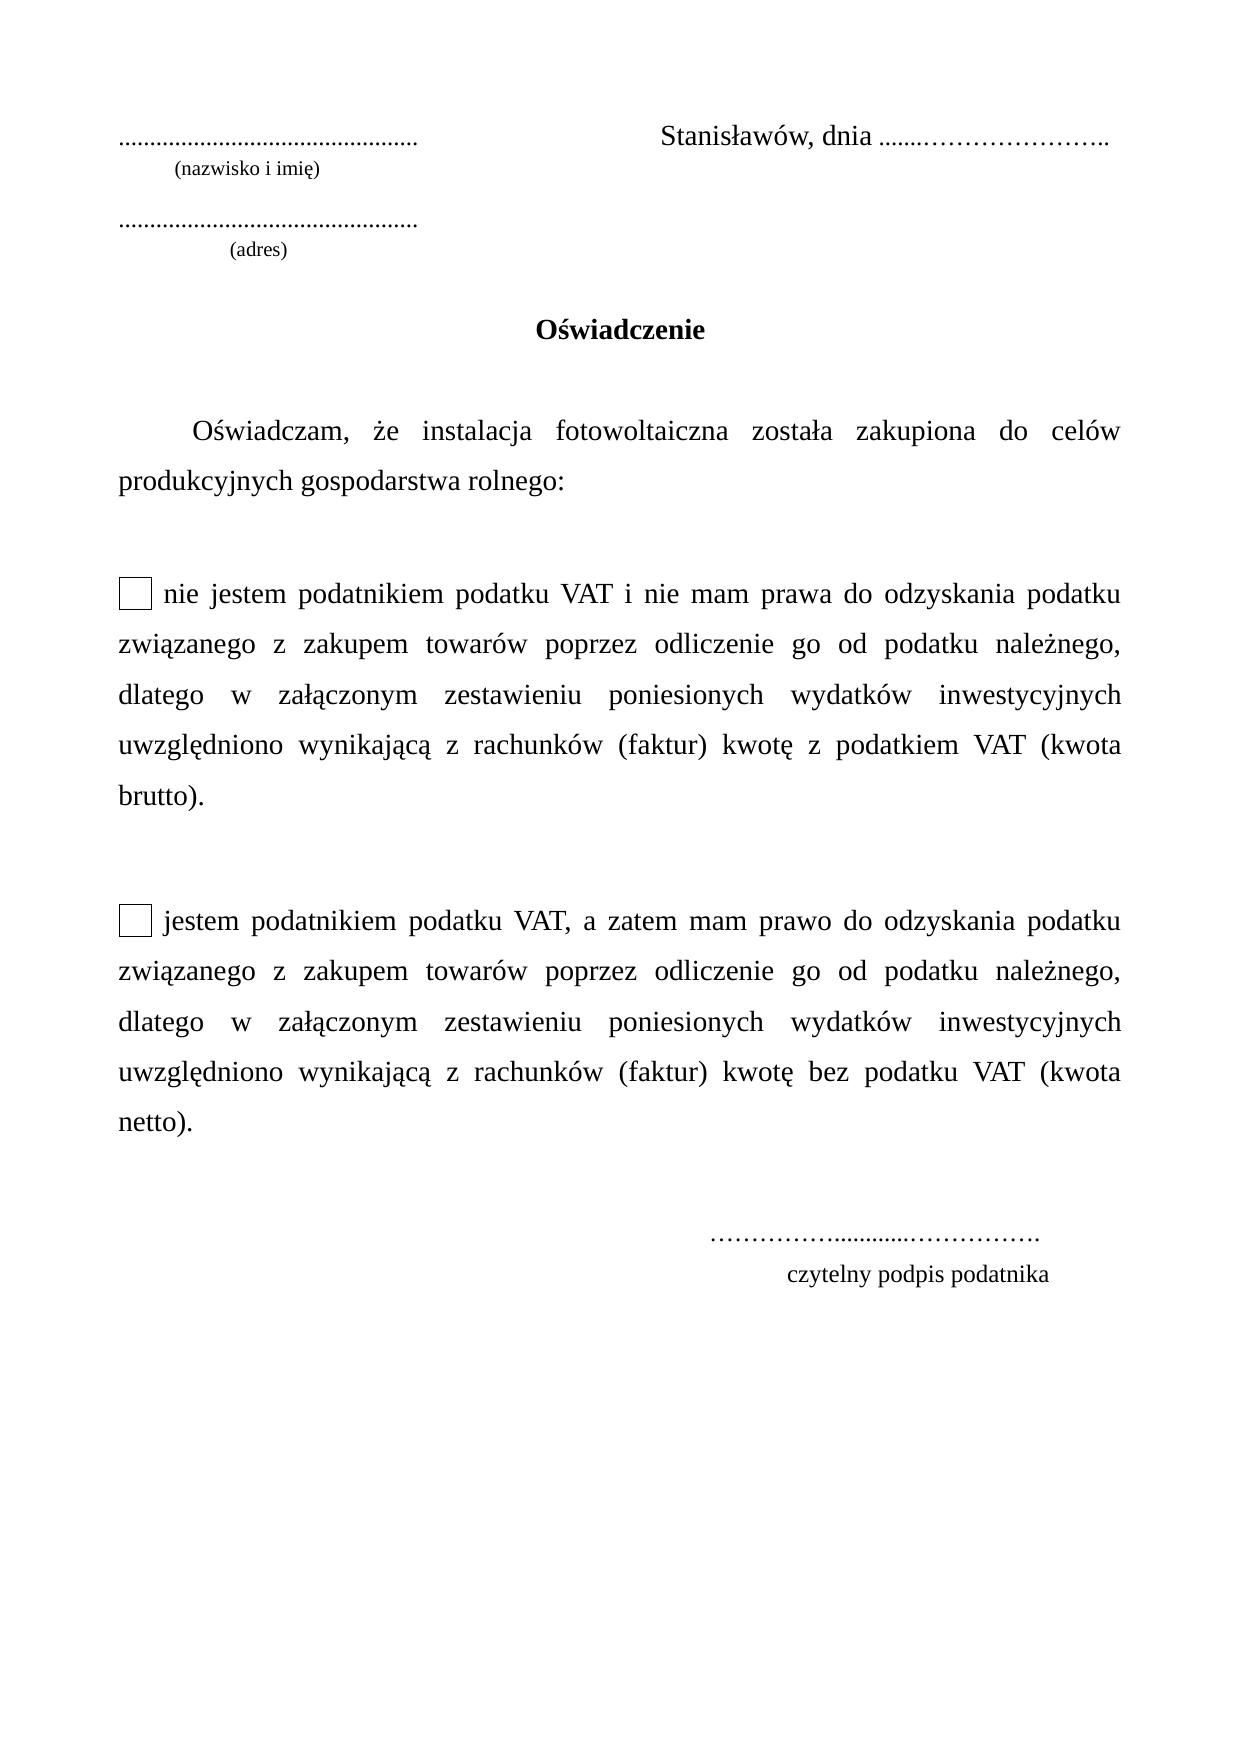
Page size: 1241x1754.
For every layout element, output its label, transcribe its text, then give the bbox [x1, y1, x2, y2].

text ……………............……………. [118, 1218, 1122, 1246]
text jestem podatnikiem podatku VAT, a zatem mam prawo do odzyskania podatku związanego z zakupem towarów poprzez odliczenie go od podatku należnego, dlatego w załączonym zestawieniu poniesionych wydatków inwestycyjnych uwzględniono wynikającą z rachunków (faktur) kwotę bez podatku VAT (kwota netto). [118, 903, 1122, 1138]
text czytelny podpis podatnika [118, 1259, 1122, 1288]
text ................................................ Stanisławów, dnia .......………………….. [118, 118, 1122, 152]
text Oświadczam, że instalacja fotowoltaiczna została zakupiona do celów produkcyjnych gospodarstwa rolnego: [118, 413, 1122, 497]
text (adres) [118, 233, 1122, 262]
text Oświadczenie [118, 312, 1122, 346]
text ................................................ [118, 204, 1122, 233]
text (nazwisko i imię) [118, 152, 1122, 180]
text nie jestem podatnikiem podatku VAT i nie mam prawa do odzyskania podatku związanego z zakupem towarów poprzez odliczenie go od podatku należnego, dlatego w załączonym zestawieniu poniesionych wydatków inwestycyjnych uwzględniono wynikającą z rachunków (faktur) kwotę z podatkiem VAT (kwota brutto). [118, 576, 1122, 811]
